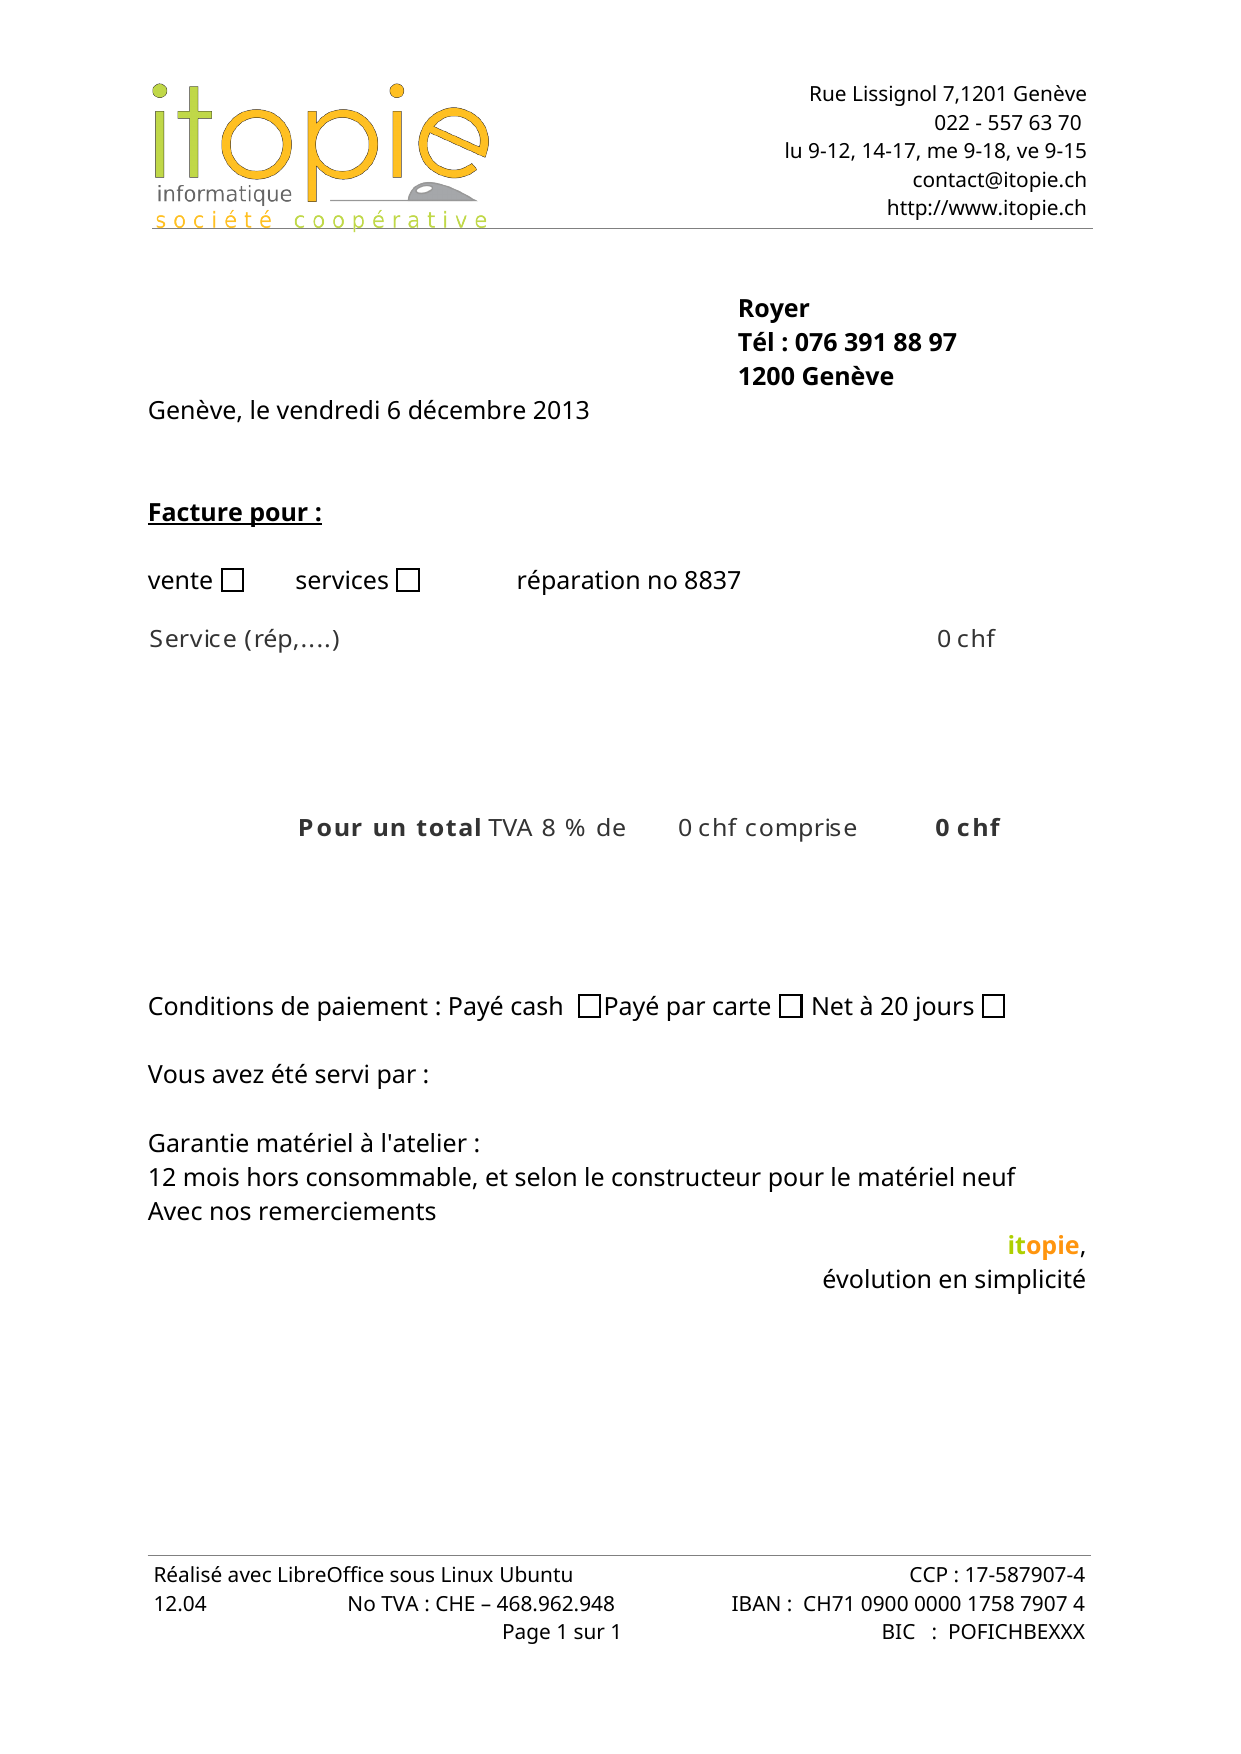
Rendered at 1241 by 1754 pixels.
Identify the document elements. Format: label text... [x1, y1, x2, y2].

text Avec nos remerciements [148, 1193, 1093, 1227]
text 12 mois hors consommable, et selon le constructeur pour le matériel neuf [148, 1159, 1093, 1193]
text Tél : 076 391 88 97 [148, 324, 1093, 358]
text Vous avez été servi par : [148, 1057, 1093, 1091]
text Garantie matériel à l'atelier : [148, 1125, 1093, 1159]
picture [138, 72, 500, 244]
text vente services réparation no 8837 [148, 563, 1093, 597]
text 1200 Genève [148, 358, 1093, 392]
text Royer [148, 290, 1093, 324]
text Facture pour : [148, 495, 1093, 529]
text Genève, le vendredi 6 décembre 2013 [148, 392, 1093, 427]
text évolution en simplicité [148, 1262, 1093, 1296]
text itopie, [148, 1227, 1093, 1262]
text Conditions de paiement : Payé cash Payé par carte Net à 20 jours [148, 989, 1093, 1023]
